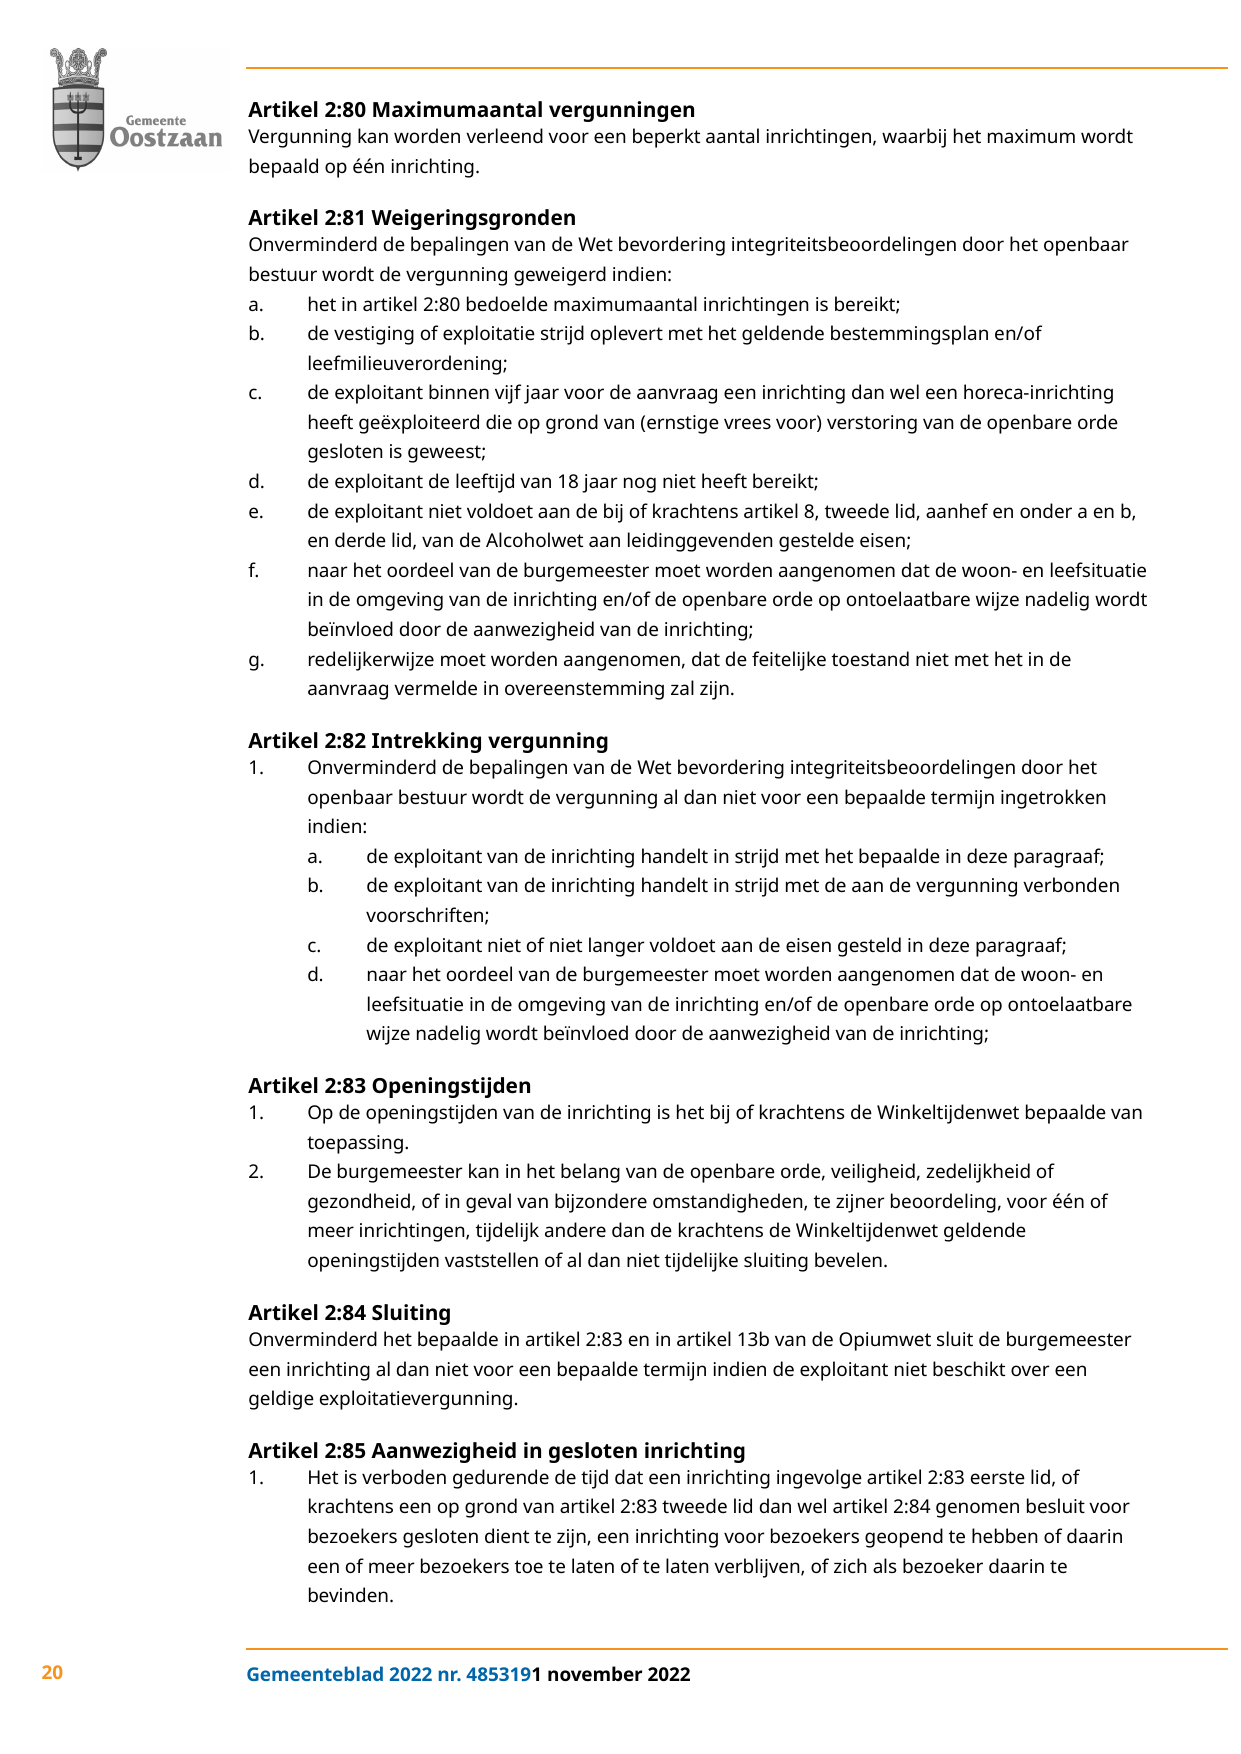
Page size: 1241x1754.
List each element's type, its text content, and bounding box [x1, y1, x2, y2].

list de exploitant niet of niet langer voldoet aan de eisen gesteld in deze paragraaf; [307, 932, 1152, 957]
list de exploitant de leeftijd van 18 jaar nog niet heeft bereikt; [248, 468, 1152, 494]
text Vergunning kan worden verleend voor een beperkt aantal inrichtingen, waarbij het maximum wordt bepaald op één inrichting. [248, 123, 1152, 178]
list Onverminderd de bepalingen van de Wet bevordering integriteitsbeoordelingen door het openbaar bestuur wordt de vergunning al dan niet voor een bepaalde termijn ingetrokken indien: [248, 754, 1152, 839]
text Artikel 2:83 Openingstijden [248, 1071, 1152, 1099]
list Het is verboden gedurende de tijd dat een inrichting ingevolge artikel 2:83 eerste lid, of krachtens een op grond van artikel 2:83 tweede lid dan wel artikel 2:84 genomen besluit voor bezoekers gesloten dient te zijn, een inrichting voor bezoekers geopend te hebben of daarin een of meer bezoekers toe te laten of te laten verblijven, of zich als bezoeker daarin te bevinden. [248, 1464, 1152, 1608]
list de exploitant niet voldoet aan de bij of krachtens artikel 8, tweede lid, aanhef en onder a en b, en derde lid, van de Alcoholwet aan leidinggevenden gestelde eisen; [248, 498, 1152, 553]
text Onverminderd het bepaalde in artikel 2:83 en in artikel 13b van de Opiumwet sluit de burgemeester een inrichting al dan niet voor een bepaalde termijn indien de exploitant niet beschikt over een geldige exploitatievergunning. [248, 1326, 1152, 1411]
list De burgemeester kan in het belang van de openbare orde, veiligheid, zedelijkheid of gezondheid, of in geval van bijzondere omstandigheden, te zijner beoordeling, voor één of meer inrichtingen, tijdelijk andere dan de krachtens de Winkeltijdenwet geldende openingstijden vaststellen of al dan niet tijdelijke sluiting bevelen. [248, 1158, 1152, 1273]
list de exploitant van de inrichting handelt in strijd met de aan de vergunning verbonden voorschriften; [307, 873, 1152, 928]
list het in artikel 2:80 bedoelde maximumaantal inrichtingen is bereikt; [248, 291, 1152, 317]
text Artikel 2:81 Weigeringsgronden [248, 203, 1152, 232]
list naar het oordeel van de burgemeester moet worden aangenomen dat de woon- en leefsituatie in de omgeving van de inrichting en/of de openbare orde op ontoelaatbare wijze nadelig wordt beïnvloed door de aanwezigheid van de inrichting; [307, 961, 1152, 1046]
text Artikel 2:82 Intrekking vergunning [248, 726, 1152, 754]
text Onverminderd de bepalingen van de Wet bevordering integriteitsbeoordelingen door het openbaar bestuur wordt de vergunning geweigerd indien: [248, 232, 1152, 287]
picture [41, 47, 231, 172]
text Artikel 2:85 Aanwezigheid in gesloten inrichting [248, 1436, 1152, 1464]
list de exploitant binnen vijf jaar voor de aanvraag een inrichting dan wel een horeca-inrichting heeft geëxploiteerd die op grond van (ernstige vrees voor) verstoring van de openbare orde gesloten is geweest; [248, 379, 1152, 464]
list naar het oordeel van de burgemeester moet worden aangenomen dat de woon- en leefsituatie in de omgeving van de inrichting en/of de openbare orde op ontoelaatbare wijze nadelig wordt beïnvloed door de aanwezigheid van de inrichting; [248, 557, 1152, 642]
list Op de openingstijden van de inrichting is het bij of krachtens de Winkeltijdenwet bepaalde van toepassing. [248, 1099, 1152, 1155]
list de exploitant van de inrichting handelt in strijd met het bepaalde in deze paragraaf; [307, 843, 1152, 869]
list redelijkerwijze moet worden aangenomen, dat de feitelijke toestand niet met het in de aanvraag vermelde in overeenstemming zal zijn. [248, 646, 1152, 701]
text Artikel 2:80 Maximumaantal vergunningen [248, 95, 1152, 123]
list de vestiging of exploitatie strijd oplevert met het geldende bestemmingsplan en/of leefmilieuverordening; [248, 320, 1152, 376]
text Artikel 2:84 Sluiting [248, 1298, 1152, 1326]
